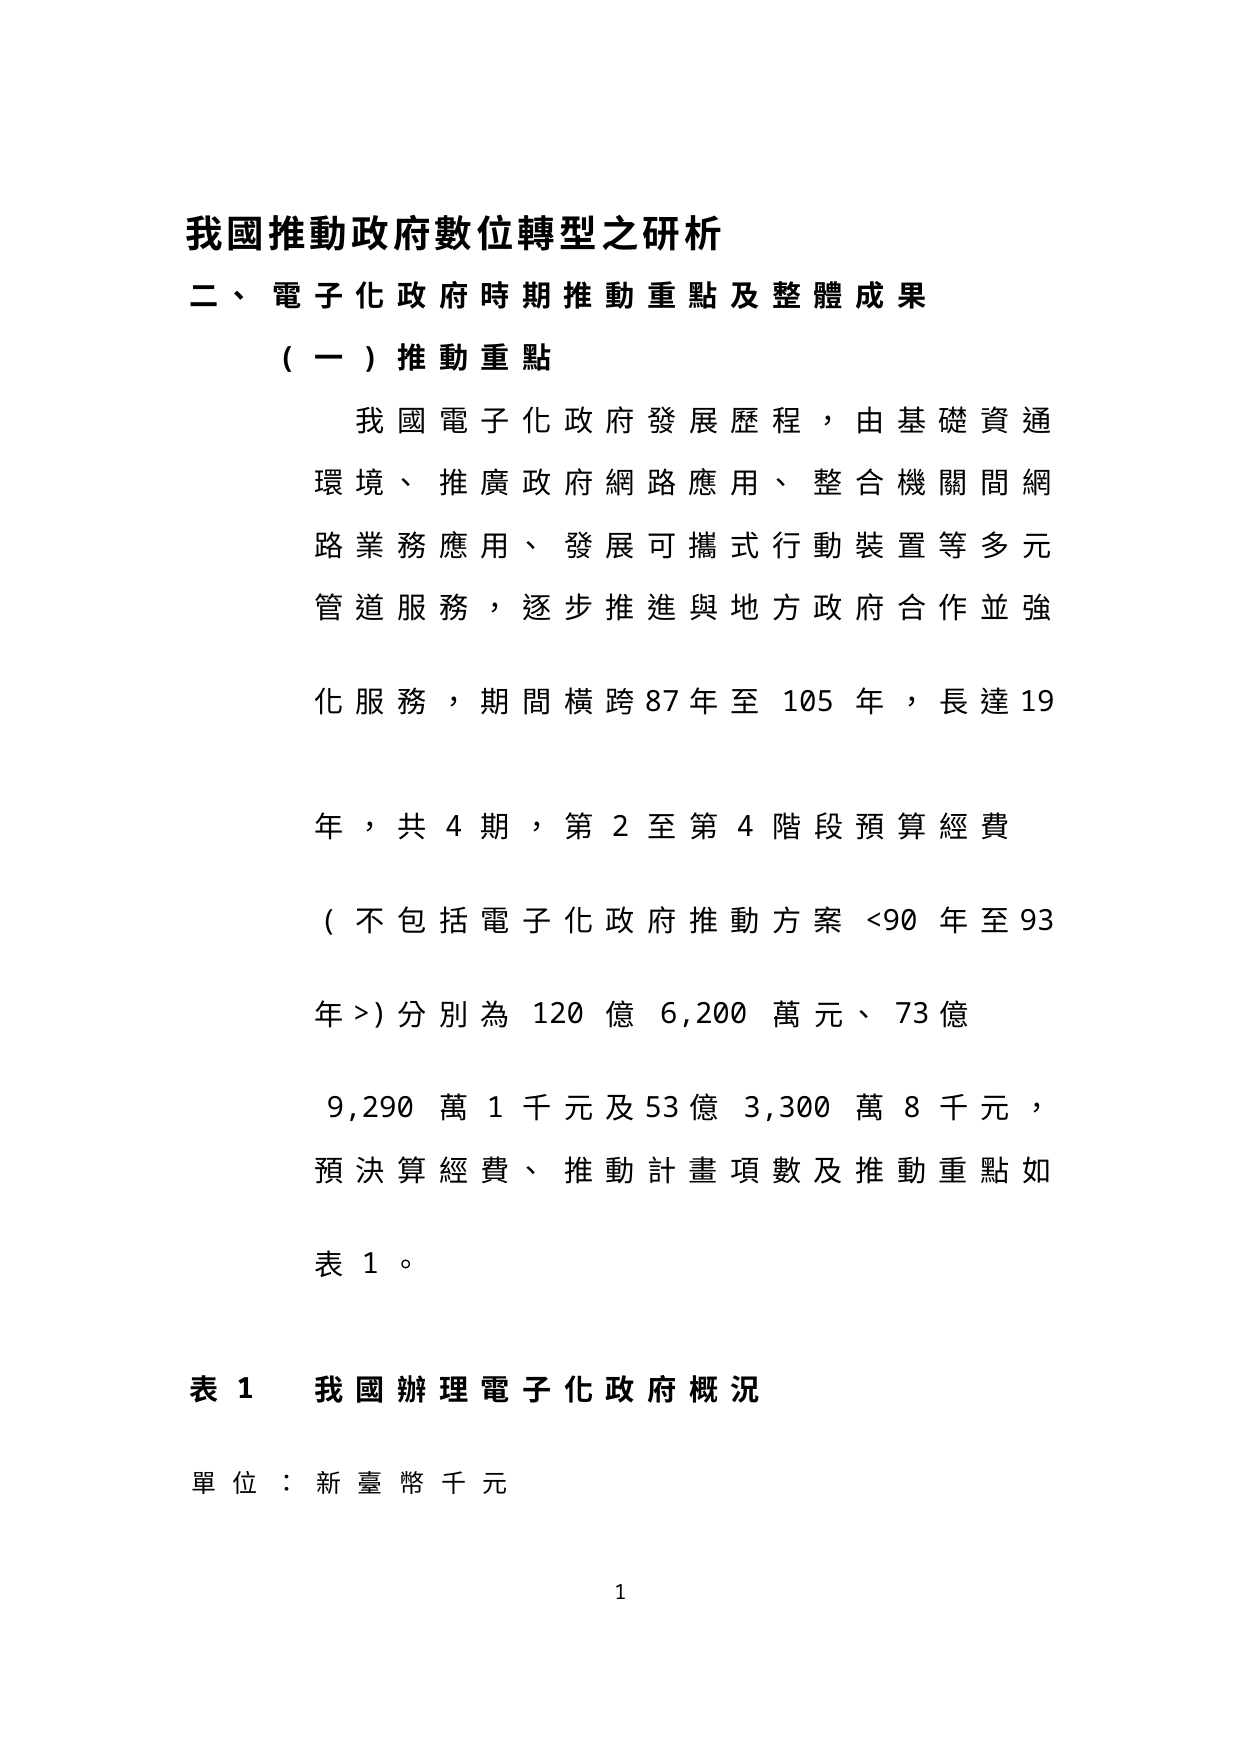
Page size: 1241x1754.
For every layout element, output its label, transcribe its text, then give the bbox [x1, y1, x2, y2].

text (一)推動重點 [242, 314, 1058, 377]
text 我國推動政府數位轉型之研析 [183, 189, 1058, 252]
text 我國電子化政府發展歷程，由基礎資通環境、推廣政府網路應用、整合機關間網路業務應用、發展可攜式行動裝置等多元管道服務，逐步推進與地方政府合作並強化服務，期間橫跨87年至105年，長達19年，共4期，第2至第4階段預算經費(不包括電子化政府推動方案<90年至93年>)分別為120億6,200萬元、73億9,290萬1千元及53億3,300萬8千元，預決算經費、推動計畫項數及推動重點如表1。 [271, 377, 1058, 1314]
text 表1 我國辦理電子化政府概況 單位：新臺幣千元 [183, 1314, 1058, 1502]
text 二、電子化政府時期推動重點及整體成果 [183, 252, 1058, 314]
